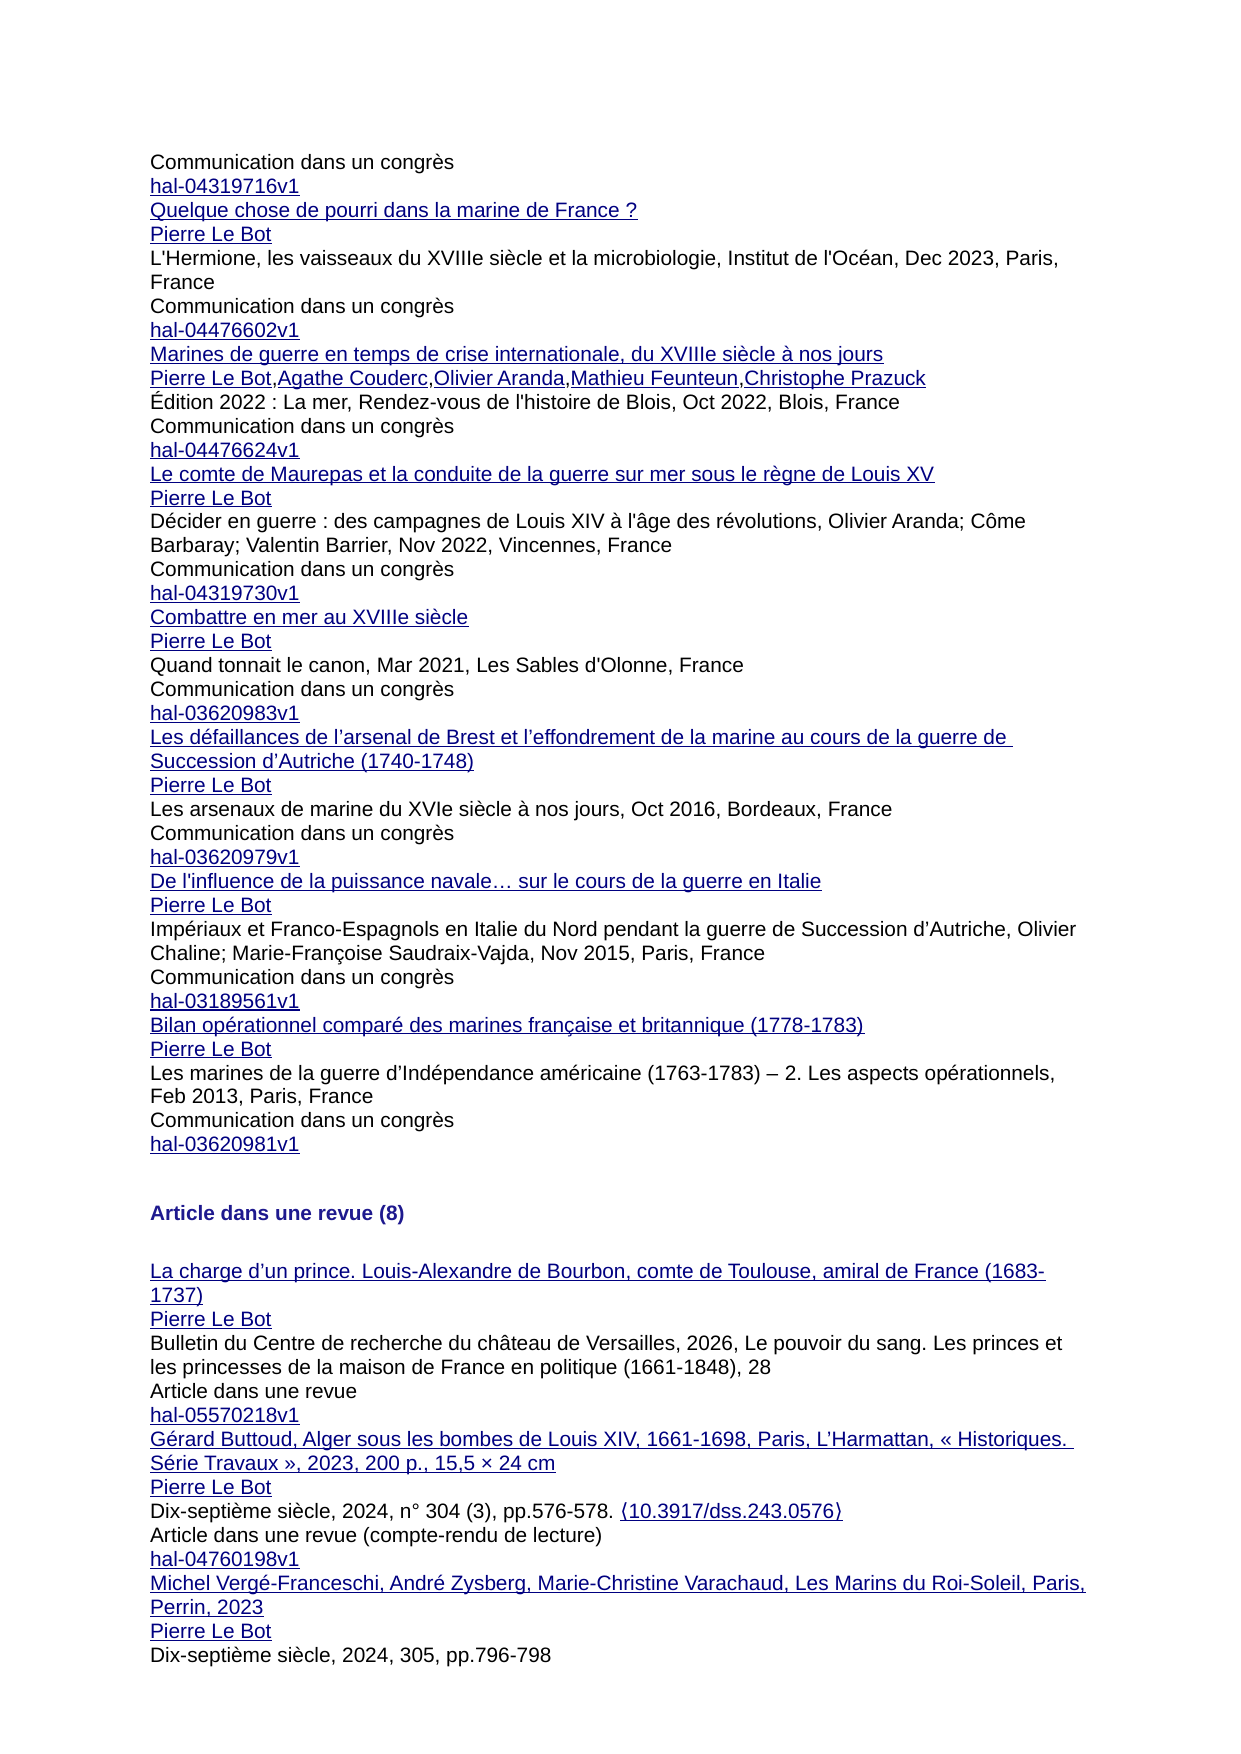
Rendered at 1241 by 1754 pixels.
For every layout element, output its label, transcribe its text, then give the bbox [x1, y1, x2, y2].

table_cell De l'influence de la puissance navale… sur le cours de la guerre en Italie Pierre Le Bot Impériaux et Franco-Espagnols en Italie du Nord pendant la guerre de Succession d’Autriche, Olivier Chaline; Marie-Françoise Saudraix-Vajda, Nov 2015, Paris, France Communication dans un congrès hal-03189561v1 [150, 869, 1090, 1012]
table_cell Michel Vergé-Franceschi, André Zysberg, Marie-Christine Varachaud, Les Marins du Roi-Soleil, Paris, Perrin, 2023 Pierre Le Bot Dix-septième siècle, 2024, 305, pp.796-798 [150, 1571, 1090, 1667]
table_cell Marines de guerre en temps de crise internationale, du XVIIIe siècle à nos jours Pierre Le Bot,Agathe Couderc,Olivier Aranda,Mathieu Feunteun,Christophe Prazuck Édition 2022 : La mer, Rendez-vous de l'histoire de Blois, Oct 2022, Blois, France Communication dans un congrès hal-04476624v1 [150, 342, 1090, 461]
subtitle Article dans une revue (8) [150, 1201, 1090, 1225]
table_cell Quelque chose de pourri dans la marine de France ? Pierre Le Bot L'Hermione, les vaisseaux du XVIIIe siècle et la microbiologie, Institut de l'Océan, Dec 2023, Paris, France Communication dans un congrès hal-04476602v1 [150, 198, 1090, 342]
table_cell Gérard Buttoud, Alger sous les bombes de Louis XIV, 1661-1698, Paris, L’Harmattan, « Historiques. Série Travaux », 2023, 200 p., 15,5 × 24 cm Pierre Le Bot Dix-septième siècle, 2024, n° 304 (3), pp.576-578. ⟨10.3917/dss.243.0576⟩ Article dans une revue (compte-rendu de lecture) hal-04760198v1 [150, 1427, 1090, 1571]
table_cell Communication dans un congrès hal-04319716v1 [150, 150, 1090, 198]
table_cell Combattre en mer au XVIIIe siècle Pierre Le Bot Quand tonnait le canon, Mar 2021, Les Sables d'Olonne, France Communication dans un congrès hal-03620983v1 [150, 605, 1090, 725]
table_cell Bilan opérationnel comparé des marines française et britannique (1778-1783) Pierre Le Bot Les marines de la guerre d’Indépendance américaine (1763-1783) – 2. Les aspects opérationnels, Feb 2013, Paris, France Communication dans un congrès hal-03620981v1 [150, 1013, 1090, 1156]
table_cell Les défaillances de l’arsenal de Brest et l’effondrement de la marine au cours de la guerre de Succession d’Autriche (1740-1748) Pierre Le Bot Les arsenaux de marine du XVIe siècle à nos jours, Oct 2016, Bordeaux, France Communication dans un congrès hal-03620979v1 [150, 725, 1090, 869]
table_cell Le comte de Maurepas et la conduite de la guerre sur mer sous le règne de Louis XV Pierre Le Bot Décider en guerre : des campagnes de Louis XIV à l'âge des révolutions, Olivier Aranda; Côme Barbaray; Valentin Barrier, Nov 2022, Vincennes, France Communication dans un congrès hal-04319730v1 [150, 461, 1090, 605]
table_header La charge d’un prince. Louis-Alexandre de Bourbon, comte de Toulouse, amiral de France (1683-1737) Pierre Le Bot Bulletin du Centre de recherche du château de Versailles, 2026, Le pouvoir du sang. Les princes et les princesses de la maison de France en politique (1661-1848), 28 Article dans une revue hal-05570218v1 [150, 1259, 1090, 1427]
